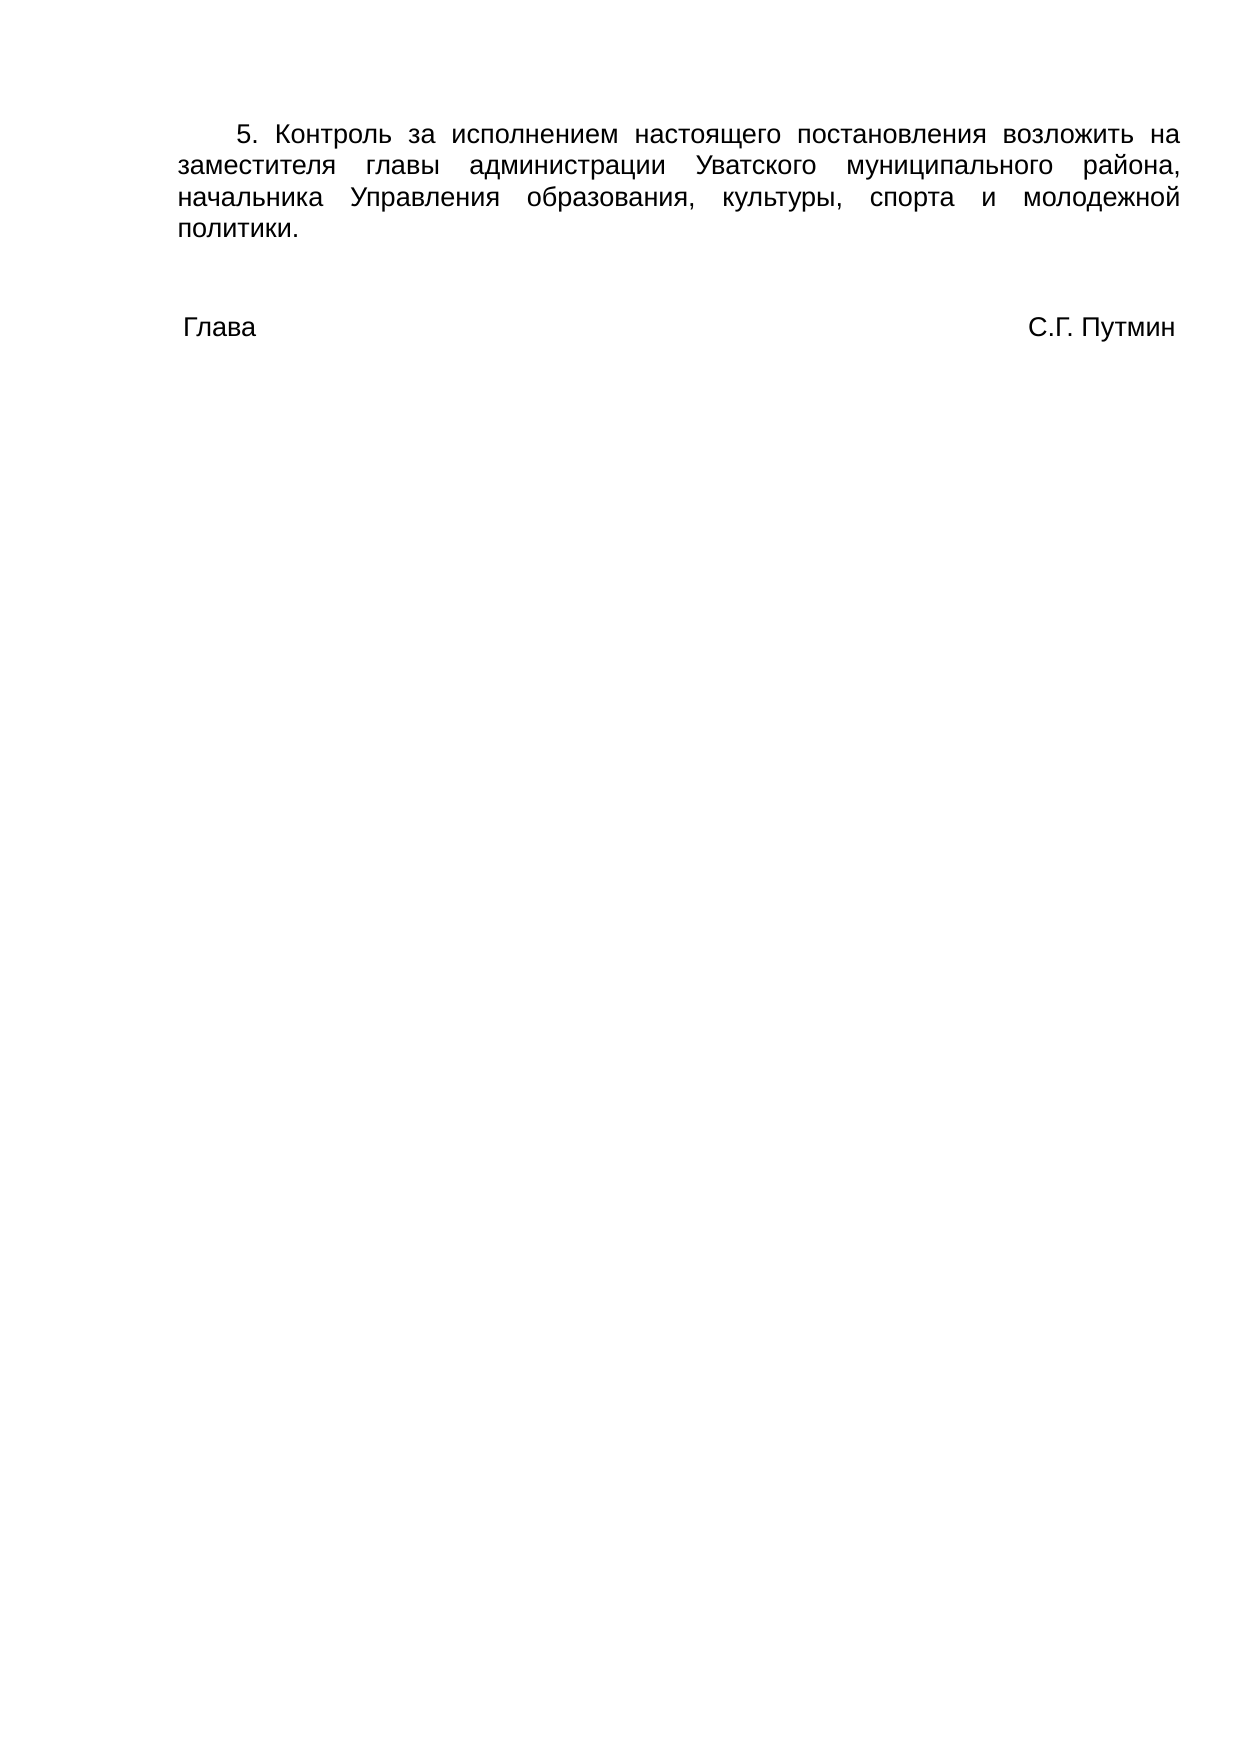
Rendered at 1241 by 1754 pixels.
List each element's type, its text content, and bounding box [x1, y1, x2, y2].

table_header С.Г. Путмин [679, 306, 1181, 348]
table_header Глава [177, 306, 679, 348]
text 5. Контроль за исполнением настоящего постановления возложить на заместителя главы администрации Уватского муниципального района, начальника Управления образования, культуры, спорта и молодежной политики. [177, 118, 1181, 243]
